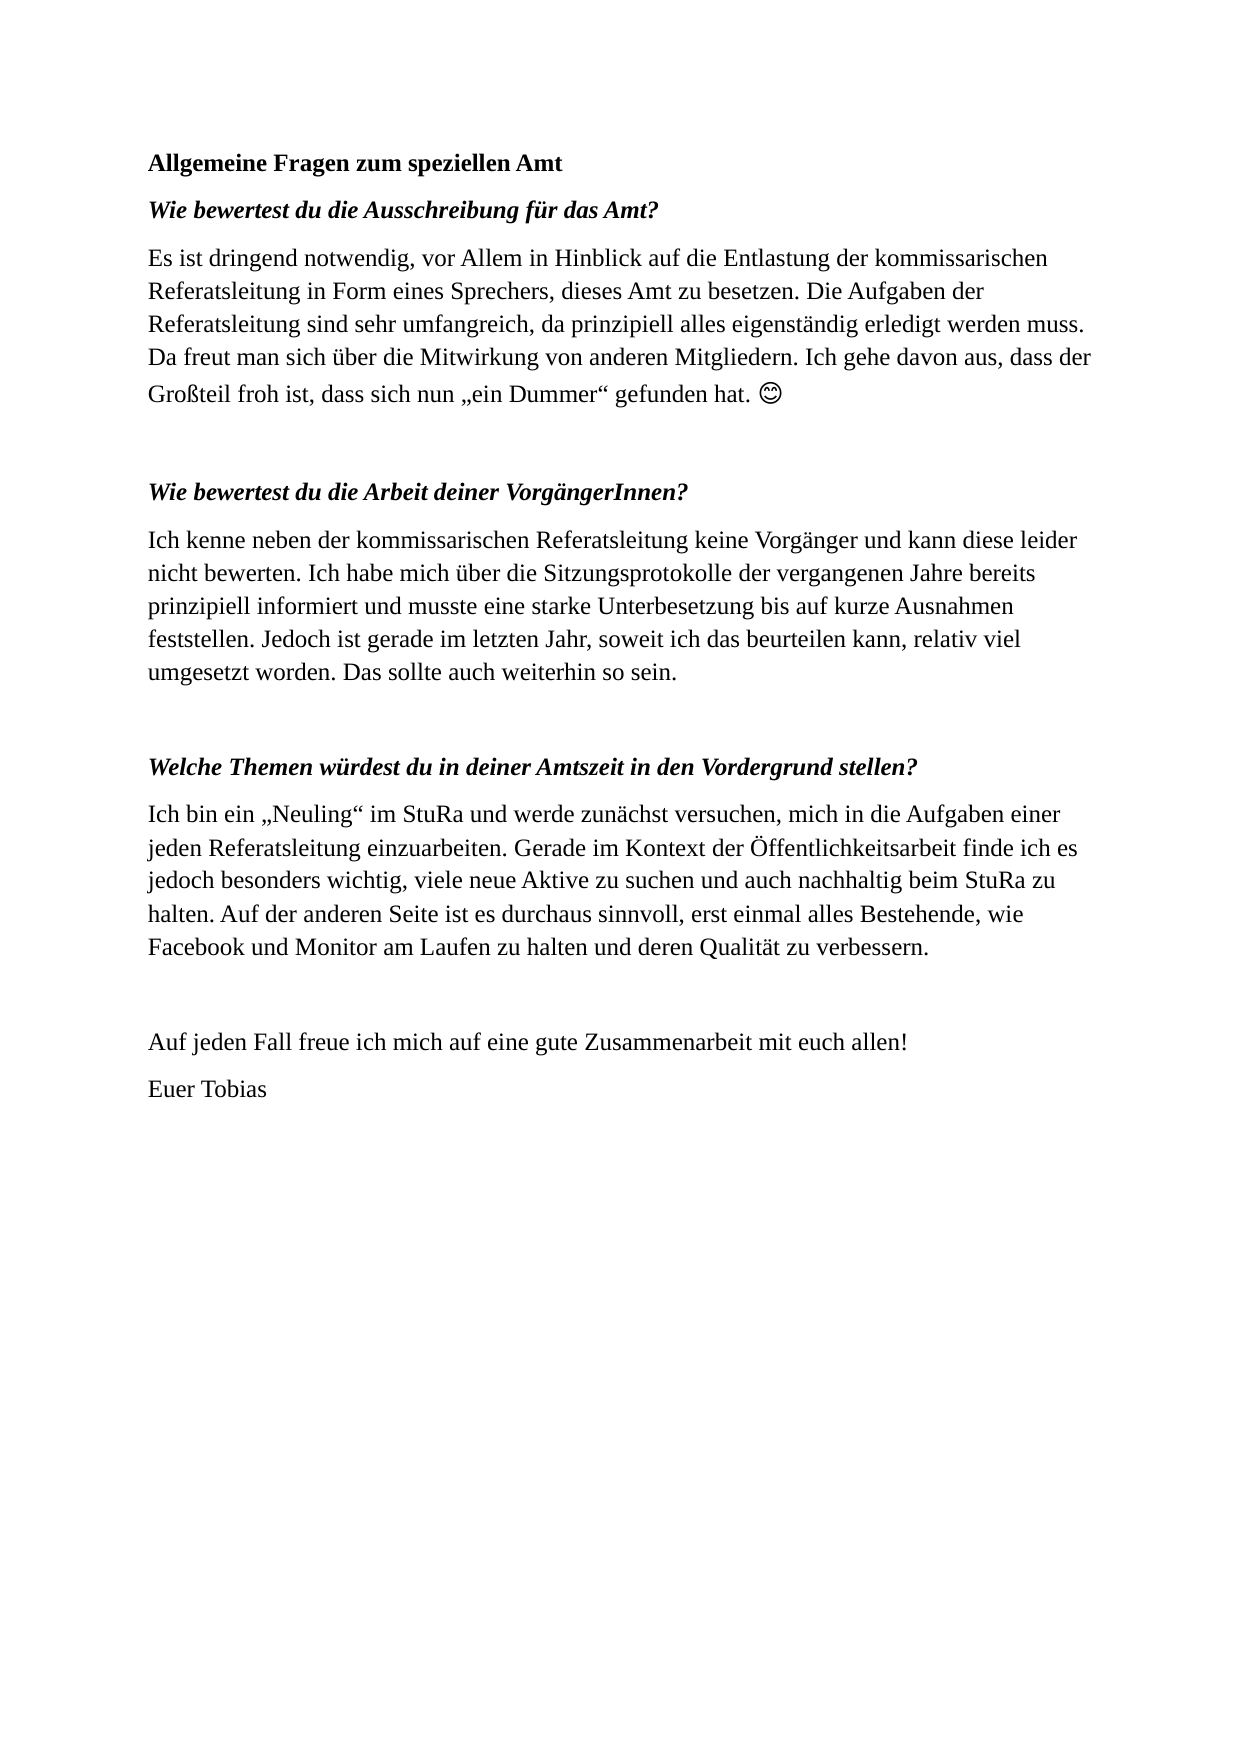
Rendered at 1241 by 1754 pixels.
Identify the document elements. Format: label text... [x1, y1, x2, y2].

text Wie bewertest du die Arbeit deiner VorgängerInnen? [148, 477, 1093, 506]
text Euer Tobias [148, 1074, 1093, 1103]
text Allgemeine Fragen zum speziellen Amt [148, 148, 1093, 176]
text Auf jeden Fall freue ich mich auf eine gute Zusammenarbeit mit euch allen! [148, 1027, 1093, 1056]
text Es ist dringend notwendig, vor Allem in Hinblick auf die Entlastung der kommissarischen Referatsleitung in Form eines Sprechers, dieses Amt zu besetzen. Die Aufgaben der Referatsleitung sind sehr umfangreich, da prinzipiell alles eigenständig erledigt werden muss. Da freut man sich über die Mitwirkung von anderen Mitgliedern. Ich gehe davon aus, dass der Großteil froh ist, dass sich nun „ein Dummer“ gefunden hat. 😊 [148, 243, 1093, 410]
text Wie bewertest du die Ausschreibung für das Amt? [148, 195, 1093, 224]
text Ich bin ein „Neuling“ im StuRa und werde zunächst versuchen, mich in die Aufgaben einer jeden Referatsleitung einzuarbeiten. Gerade im Kontext der Öffentlichkeitsarbeit finde ich es jedoch besonders wichtig, viele neue Aktive zu suchen und auch nachhaltig beim StuRa zu halten. Auf der anderen Seite ist es durchaus sinnvoll, erst einmal alles Bestehende, wie Facebook und Monitor am Laufen zu halten und deren Qualität zu verbessern. [148, 799, 1093, 960]
text Welche Themen würdest du in deiner Amtszeit in den Vordergrund stellen? [148, 752, 1093, 781]
text Ich kenne neben der kommissarischen Referatsleitung keine Vorgänger und kann diese leider nicht bewerten. Ich habe mich über die Sitzungsprotokolle der vergangenen Jahre bereits prinzipiell informiert und musste eine starke Unterbesetzung bis auf kurze Ausnahmen feststellen. Jedoch ist gerade im letzten Jahr, soweit ich das beurteilen kann, relativ viel umgesetzt worden. Das sollte auch weiterhin so sein. [148, 525, 1093, 686]
